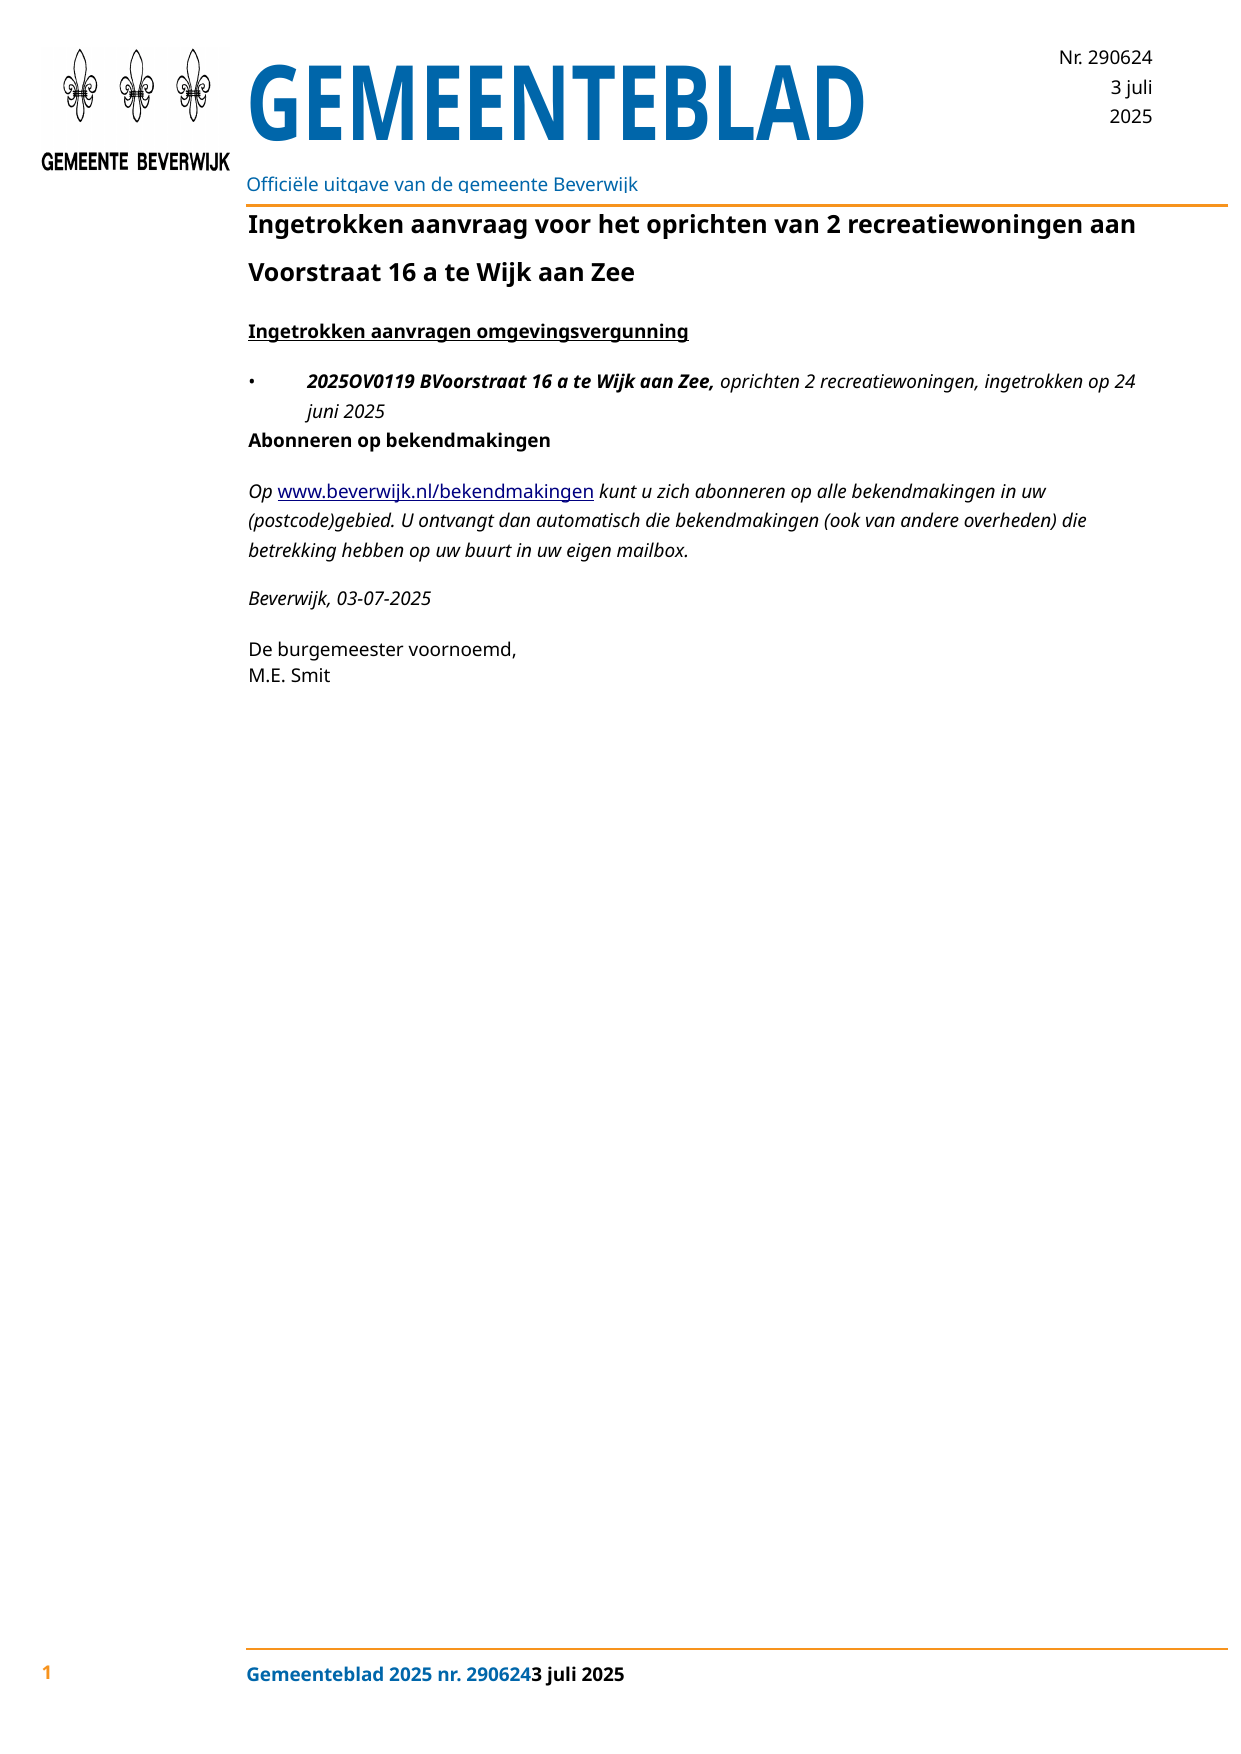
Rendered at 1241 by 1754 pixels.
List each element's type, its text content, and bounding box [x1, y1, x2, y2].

text De burgemeester voornoemd, [248, 636, 1152, 662]
text Beverwijk, 03-07-2025 [248, 585, 1152, 611]
list 2025OV0119 BVoorstraat 16 a te Wijk aan Zee, oprichten 2 recreatiewoningen, ingetrokken op 24 juni 2025 [248, 368, 1152, 424]
text Ingetrokken aanvragen omgevingsvergunning [248, 318, 1152, 344]
text Op www.beverwijk.nl/bekendmakingen kunt u zich abonneren op alle bekendmakingen in uw (postcode)gebied. U ontvangt dan automatisch die bekendmakingen (ook van andere overheden) die betrekking hebben op uw buurt in uw eigen mailbox. [248, 478, 1152, 563]
text M.E. Smit [248, 662, 1152, 688]
text Abonneren op bekendmakingen [248, 427, 1152, 453]
text Ingetrokken aanvraag voor het oprichten van 2 recreatiewoningen aan Voorstraat 16 a te Wijk aan Zee [248, 207, 1152, 288]
picture [41, 47, 231, 172]
